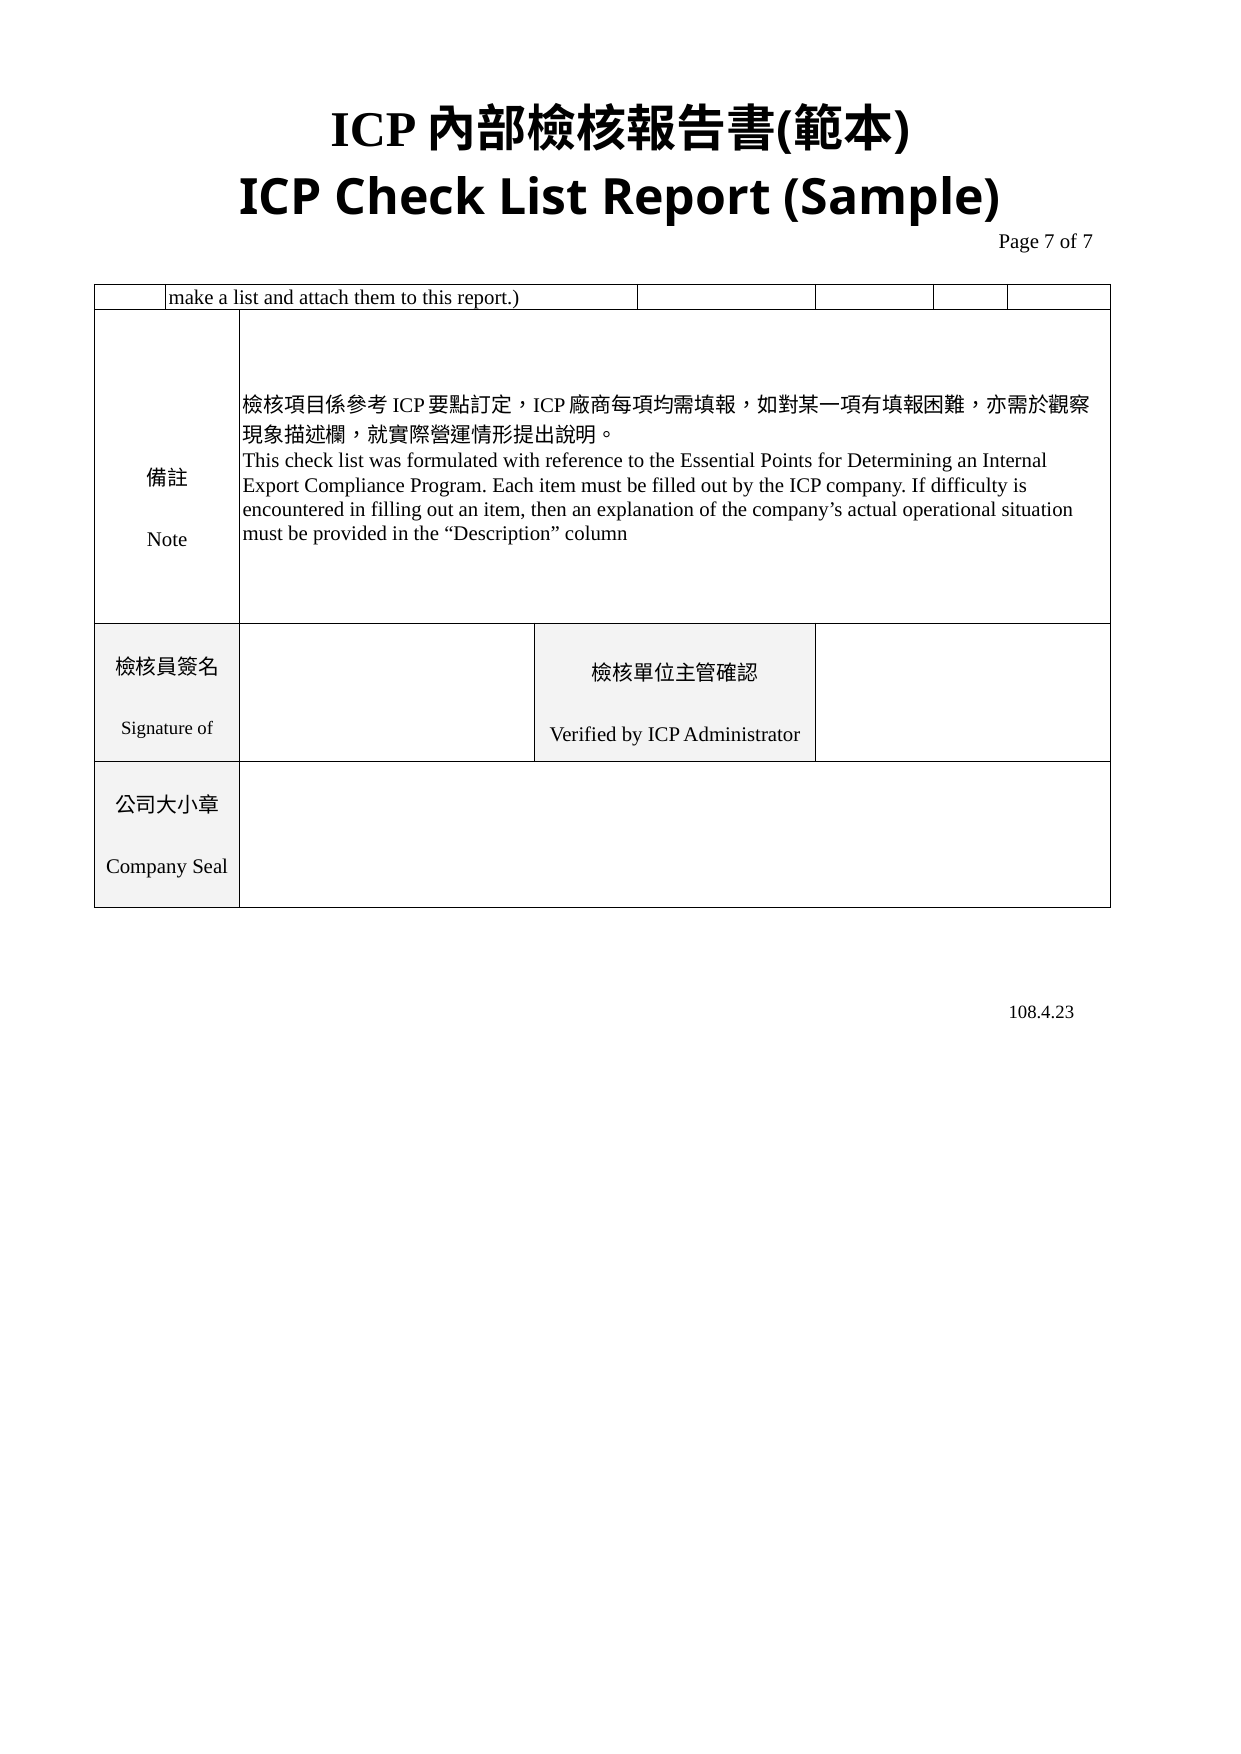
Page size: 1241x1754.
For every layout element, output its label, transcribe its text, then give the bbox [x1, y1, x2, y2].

table_cell [240, 762, 1110, 907]
table_cell [934, 285, 1007, 309]
table_cell [240, 624, 534, 761]
table_cell [816, 285, 933, 309]
table_cell [638, 285, 815, 309]
table_cell 檢核項目係參考ICP要點訂定，ICP廠商每項均需填報，如對某一項有填報困難，亦需於觀察現象描述欄，就實際營運情形提出說明。 This check list was formulated with reference to the Essential Points for Determining an Internal Export Compliance Program. Each item must be filled out by the ICP company. If difficulty is encountered in filling out an item, then an explanation of the company’s actual operational situation must be provided in the “Description” column [240, 310, 1110, 623]
table_cell make a list and attach them to this report.) [166, 285, 637, 309]
table_cell [95, 285, 165, 309]
text 108.4.23 [148, 970, 1074, 1033]
table_cell 公司大小章 Company Seal and Authorized Signatory’s Seal [95, 762, 239, 907]
table_cell [816, 624, 1110, 761]
table_cell 備註 Note 全文 [95, 310, 239, 623]
table_cell 檢核單位主管確認 Verified by ICP Administrator [535, 624, 815, 761]
table_cell 檢核員簽名 Signature of Inspection Officer [95, 624, 239, 761]
table_cell [1008, 285, 1110, 309]
